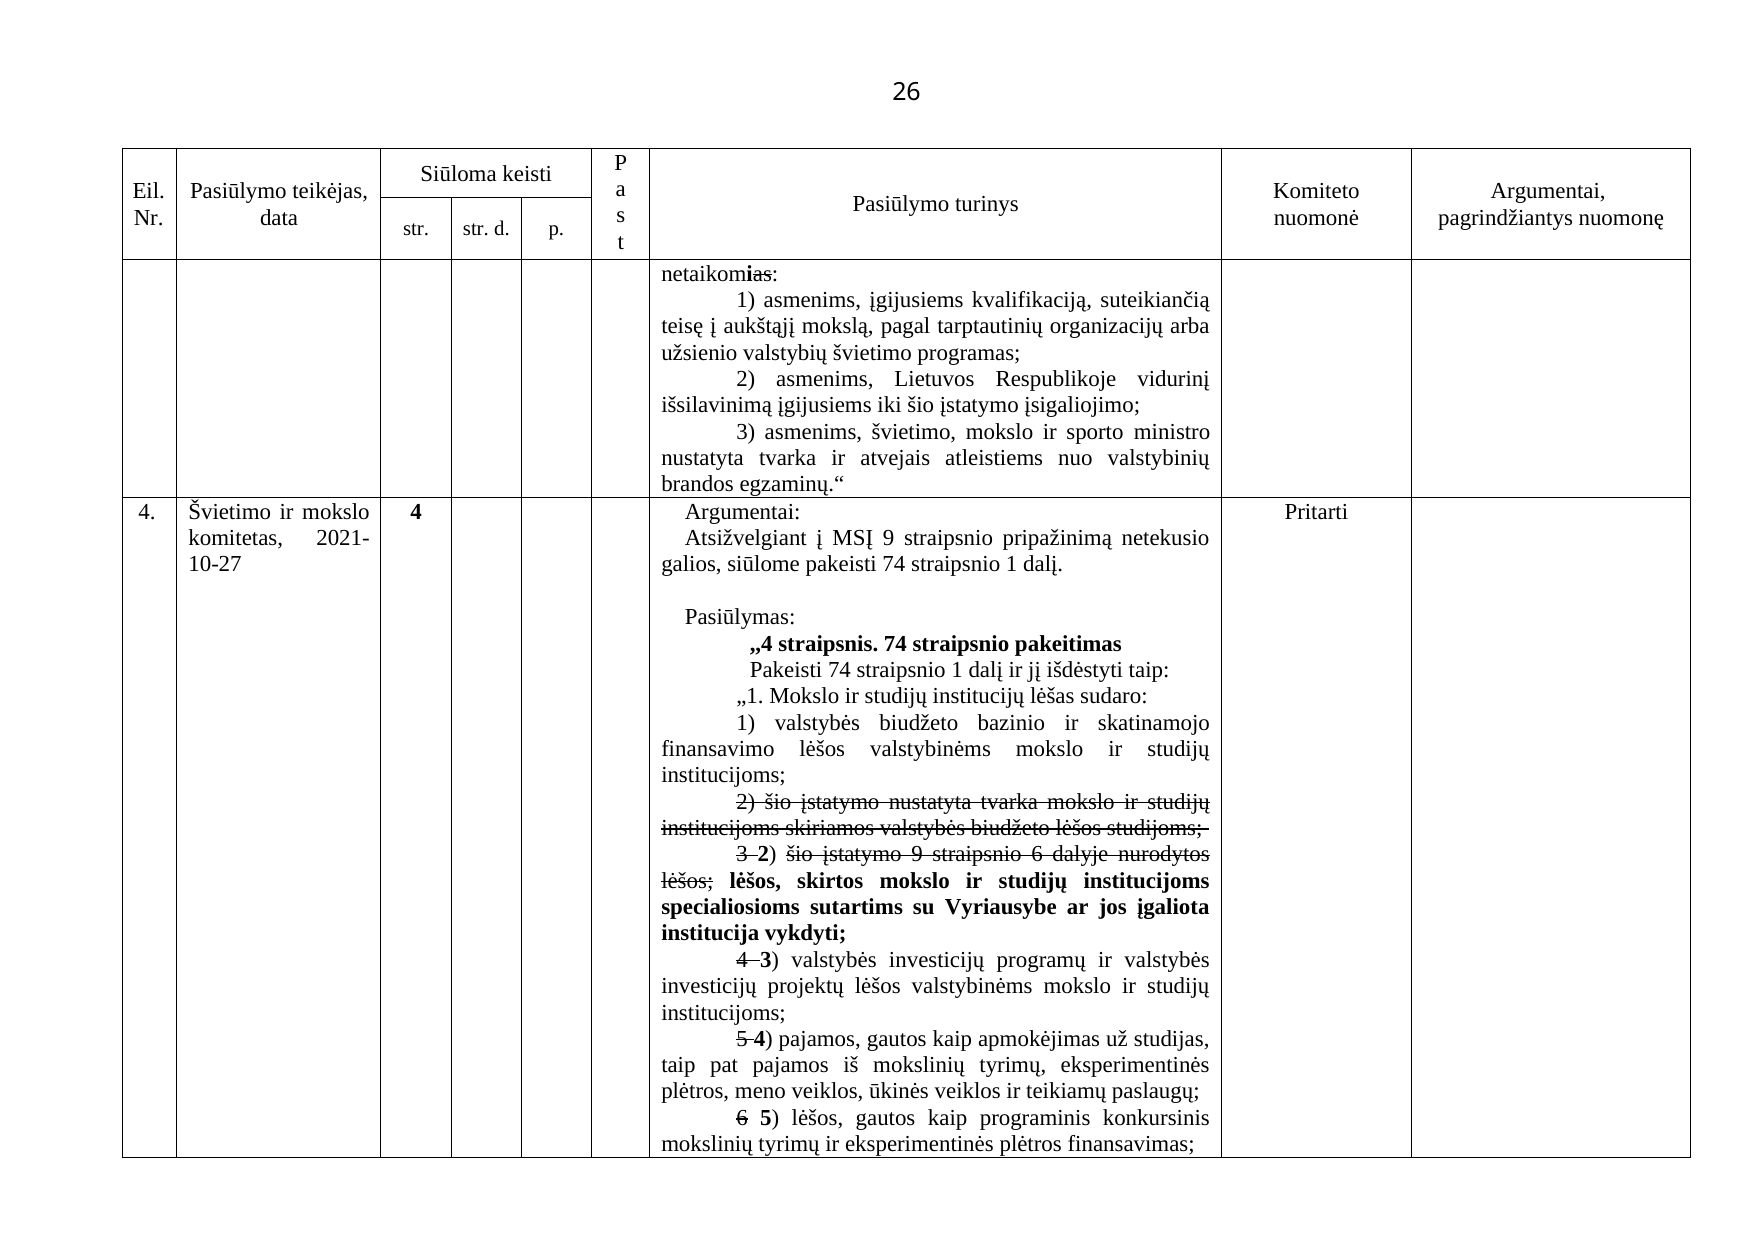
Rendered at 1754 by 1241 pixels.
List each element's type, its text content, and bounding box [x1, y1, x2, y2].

table_cell [452, 498, 521, 1157]
table_cell str. d. [452, 198, 521, 258]
table_cell 4. [123, 498, 176, 1157]
table_cell [522, 498, 591, 1157]
table_cell Švietimo ir mokslo komitetas, 2021-10-27 [177, 498, 380, 1157]
table_header Pasiūlymo teikėjas, data [177, 149, 380, 258]
table_header Pastabos [592, 149, 649, 258]
table_cell [381, 260, 451, 497]
table_cell [452, 260, 521, 497]
table_cell Argumentai: Atsižvelgiant į MSĮ 9 straipsnio pripažinimą netekusio galios, siūlome pakeisti 74 straipsnio 1 dalį. Pasiūlymas: ,,4 straipsnis. 74 straipsnio pakeitimas Pakeisti 74 straipsnio 1 dalį ir jį išdėstyti taip: „1. Mokslo ir studijų institucijų lėšas sudaro: 1) valstybės biudžeto bazinio ir skatinamojo finansavimo lėšos valstybinėms mokslo ir studijų institucijoms; 2) šio įstatymo nustatyta tvarka mokslo ir studijų institucijoms skiriamos valstybės biudžeto lėšos studijoms; 3 2) šio įstatymo 9 straipsnio 6 dalyje nurodytos lėšos; lėšos, skirtos mokslo ir studijų institucijoms specialiosioms sutartims su Vyriausybe ar jos įgaliota institucija vykdyti; 4 3) valstybės investicijų programų ir valstybės investicijų projektų lėšos valstybinėms mokslo ir studijų institucijoms; 5 4) pajamos, gautos kaip apmokėjimas už studijas, taip pat pajamos iš mokslinių tyrimų, eksperimentinės plėtros, meno veiklos, ūkinės veiklos ir teikiamų paslaugų; 6 5) lėšos, gautos kaip programinis konkursinis mokslinių tyrimų ir eksperimentinės plėtros finansavimas; [650, 498, 1221, 1157]
table_cell [592, 498, 649, 1157]
table_header Komiteto nuomonė [1222, 149, 1411, 258]
table_cell [1222, 260, 1411, 497]
table_cell [522, 260, 591, 497]
table_cell Pritarti [1222, 498, 1411, 1157]
table_cell [1412, 498, 1690, 1157]
table_cell [1412, 260, 1690, 497]
table_header Siūloma keisti [381, 149, 591, 197]
table_header Pasiūlymo turinys [650, 149, 1221, 258]
table_cell [592, 260, 649, 497]
table_cell netaikomias: 1) asmenims, įgijusiems kvalifikaciją, suteikiančią teisę į aukštąjį mokslą, pagal tarptautinių organizacijų arba užsienio valstybių švietimo programas; 2) asmenims, Lietuvos Respublikoje vidurinį išsilavinimą įgijusiems iki šio įstatymo įsigaliojimo; 3) asmenims, švietimo, mokslo ir sporto ministro nustatyta tvarka ir atvejais atleistiems nuo valstybinių brandos egzaminų.“ [650, 260, 1221, 497]
table_cell str. [381, 198, 451, 258]
table_header Argumentai, pagrindžiantys nuomonę [1412, 149, 1690, 258]
table_cell p. [522, 198, 591, 258]
table_cell [123, 260, 176, 497]
table_cell 4 [381, 498, 451, 1157]
table_cell [177, 260, 380, 497]
table_header Eil. Nr. [123, 149, 176, 258]
